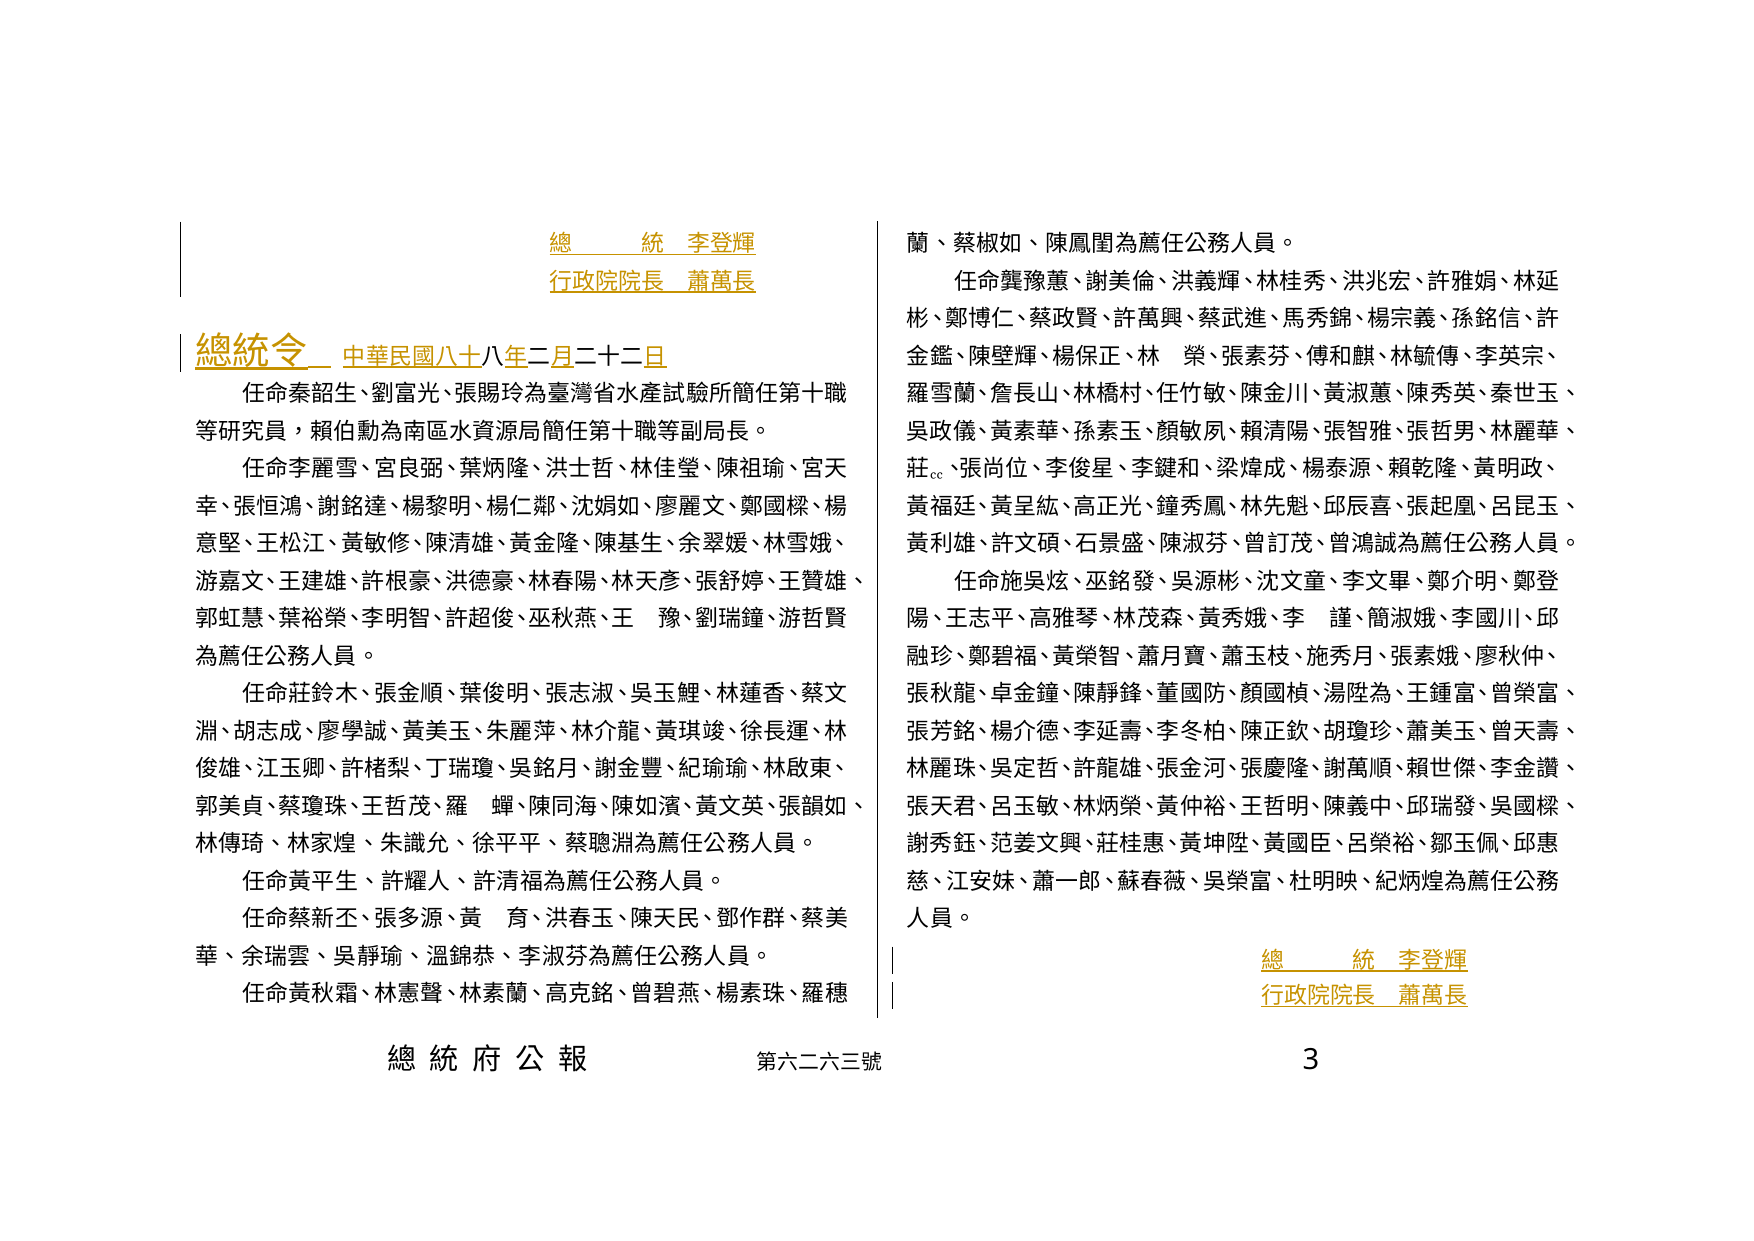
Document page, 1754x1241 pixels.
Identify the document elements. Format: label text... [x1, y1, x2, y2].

text 任命莊鈴木、張金順、葉俊明、張志淑、吳玉鯉、林蓮香、蔡文淵、胡志成、廖學誠、黃美玉、朱麗萍、林介龍、黃琪竣、徐長運、林俊雄、江玉卿、許楮梨、丁瑞瓊、吳銘月、謝金豐、紀瑜瑜、林啟東、郭美貞、蔡瓊珠、王哲茂、羅 蟬、陳同海、陳如濱、黃文英、張韻如、林傳琦、林家煌、朱識允、徐平平、蔡聰淵為薦任公務人員。 [195, 672, 847, 859]
text 任命蔡新丕、張多源、黃 育、洪春玉、陳天民、鄧作群、蔡美華、余瑞雲、吳靜瑜、溫錦恭、李淑芬為薦任公務人員。 [195, 897, 847, 972]
text 任命李麗雪、宮良弼、葉炳隆、洪士哲、林佳瑩、陳祖瑜、宮天幸、張恒鴻、謝銘達、楊黎明、楊仁鄰、沈娟如、廖麗文、鄭國樑、楊意堅、王松江、黃敏修、陳清雄、黃金隆、陳基生、余翠媛、林雪娥、游嘉文、王建雄、許根豪、洪德豪、林春陽、林天彥、張舒婷、王贊雄、郭虹慧、葉裕榮、李明智、許超俊、巫秋燕、王 豫、劉瑞鐘、游哲賢為薦任公務人員。 [195, 447, 847, 672]
text 總 統 李登輝 [907, 947, 1559, 974]
text 行政院院長 蕭萬長 [907, 982, 1559, 1009]
table_header 總統令 [192, 334, 340, 372]
text 行政院院長 蕭萬長 [195, 259, 847, 297]
text 任命秦韶生、劉富光、張賜玲為臺灣省水產試驗所簡任第十職等研究員，賴伯勳為南區水資源局簡任第十職等副局長。 [195, 372, 847, 447]
text 任命龔豫蕙、謝美倫、洪義輝、林桂秀、洪兆宏、許雅娟、林延彬、鄭博仁、蔡政賢、許萬興、蔡武進、馬秀錦、楊宗義、孫銘信、許金鑑、陳壁輝、楊保正、林 榮、張素芬、傅和麒、林毓傳、李英宗、羅雪蘭、詹長山、林橋村、任竹敏、陳金川、黃淑蕙、陳秀英、秦世玉、吳政儀、黃素華、孫素玉、顏敏夙、賴清陽、張智雅、張哲男、林麗華、莊、張尚位、李俊星、李鍵和、梁煒成、楊泰源、賴乾隆、黃明政、黃福廷、黃呈紘、高正光、鐘秀鳳、林先魁、邱辰喜、張起凰、呂昆玉、黃利雄、許文碩、石景盛、陳淑芬、曾訂茂、曾鴻誠為薦任公務人員。 [907, 259, 1559, 559]
text 任命黃秋霜、林憲聲、林素蘭、高克銘、曾碧燕、楊素珠、羅穗 [195, 972, 847, 1009]
text 任命施吳炫、巫銘發、吳源彬、沈文童、李文畢、鄭介明、鄭登陽、王志平、高雅琴、林茂森、黃秀娥、李 謹、簡淑娥、李國川、邱融珍、鄭碧福、黃榮智、蕭月寶、蕭玉枝、施秀月、張素娥、廖秋仲、張秋龍、卓金鐘、陳靜鋒、董國防、顏國楨、湯陞為、王鍾富、曾榮富、張芳銘、楊介德、李延壽、李冬柏、陳正欽、胡瓊珍、蕭美玉、曾天壽、林麗珠、吳定哲、許龍雄、張金河、張慶隆、謝萬順、賴世傑、李金讚、張天君、呂玉敏、林炳榮、黃仲裕、王哲明、陳義中、邱瑞發、吳國樑、謝秀鈺、范姜文興、莊桂惠、黃坤陞、黃國臣、呂榮裕、鄒玉佩、邱惠慈、江安妹、蕭一郎、蘇春薇、吳榮富、杜明映、紀炳煌為薦任公務人員。 [907, 559, 1559, 934]
text 任命黃平生、許耀人、許清福為薦任公務人員。 [195, 859, 847, 897]
text 總 統 李登輝 [195, 222, 847, 259]
table_header 中華民國八十八年二月二十二日 [340, 334, 852, 372]
text 蘭、蔡椒如、陳鳳閨為薦任公務人員。 [907, 222, 1559, 259]
